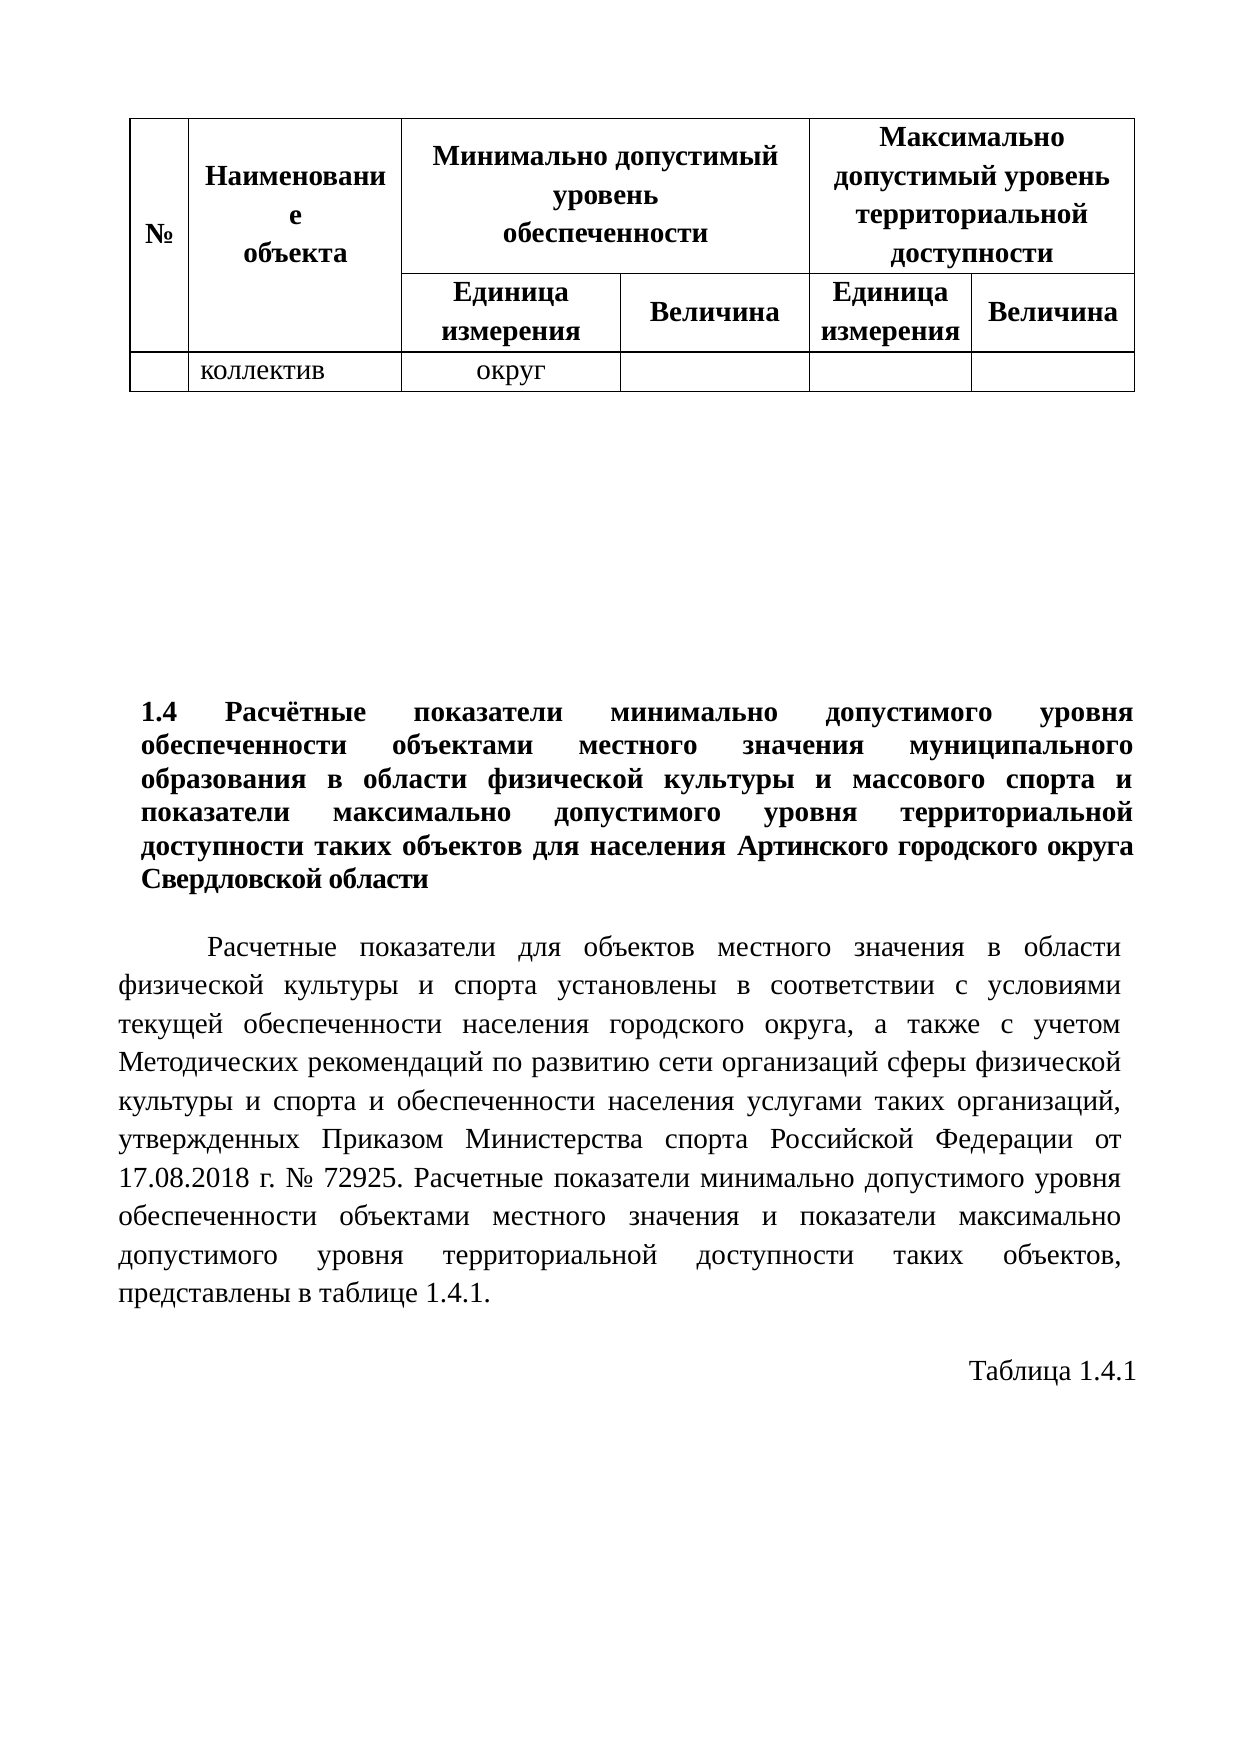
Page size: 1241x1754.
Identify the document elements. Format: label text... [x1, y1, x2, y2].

table_cell Единица измерения [402, 274, 620, 351]
table_cell Величина [972, 274, 1134, 351]
table_header 1.4 Расчётные показатели минимально допустимого уровня обеспеченности объектами местного значения муниципального образования в области физической культуры и массового спорта и показатели максимально допустимого уровня территориальной доступности таких объектов для населения Артинского городского округа Свердловской области [129, 694, 1145, 895]
text Таблица 1.4.1 [118, 1353, 1137, 1386]
table_cell [621, 353, 809, 391]
table_header Наименование объекта [189, 119, 401, 351]
table_header Минимально допустимый уровень обеспеченности [402, 119, 809, 273]
table_cell Единица измерения [810, 274, 971, 351]
table_cell округ [402, 353, 620, 391]
table_cell Величина [621, 274, 809, 351]
table_header № [131, 119, 188, 351]
table_cell [131, 353, 188, 391]
text Расчетные показатели для объектов местного значения в области физической культуры и спорта установлены в соответствии с условиями текущей обеспеченности населения городского округа, а также с учетом Методических рекомендаций по развитию сети организаций сферы физической культуры и спорта и обеспеченности населения услугами таких организаций, утвержденных Приказом Министерства спорта Российской Федерации от 17.08.2018 г. № 72925. Расчетные показатели минимально допустимого уровня обеспеченности объектами местного значения и показатели максимально допустимого уровня территориальной доступности таких объектов, представлены в таблице 1.4.1. [118, 929, 1122, 1309]
table_cell [129, 895, 183, 929]
table_cell [1063, 895, 1145, 929]
table_cell [972, 353, 1134, 391]
table_cell [810, 353, 971, 391]
table_cell [183, 895, 1063, 929]
table_header Максимально допустимый уровень территориальной доступности [810, 119, 1134, 273]
table_cell коллектив [189, 353, 401, 391]
